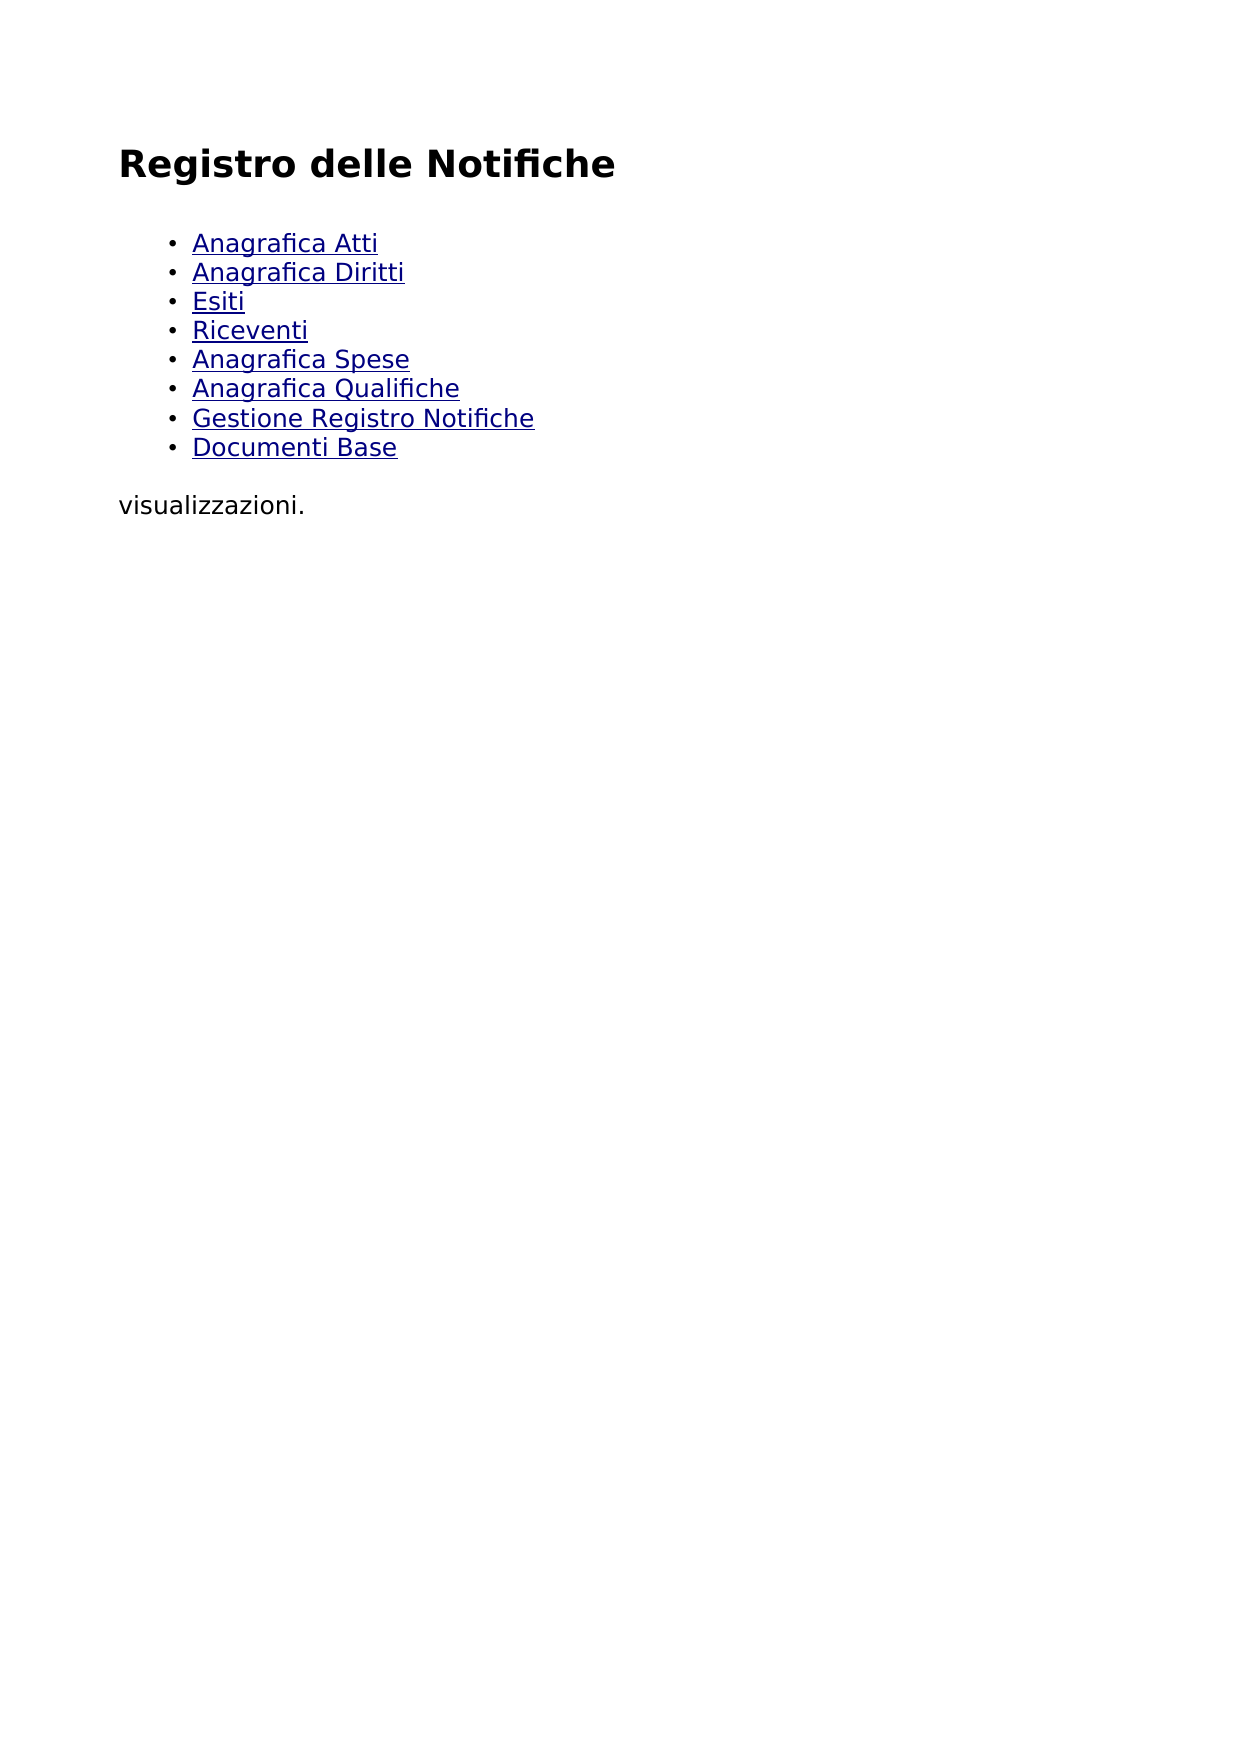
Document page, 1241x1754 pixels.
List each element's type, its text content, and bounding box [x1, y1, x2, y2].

list Gestione Registro Notifiche [177, 404, 1122, 433]
list Documenti Base [177, 433, 1122, 462]
subtitle Registro delle Notifiche [118, 143, 1122, 187]
list Riceventi [177, 316, 1122, 345]
list Anagrafica Qualifiche [177, 374, 1122, 404]
text visualizzazioni. [118, 492, 1122, 521]
list Esiti [177, 287, 1122, 316]
list Anagrafica Spese [177, 345, 1122, 374]
list Anagrafica Diritti [177, 258, 1122, 287]
list Anagrafica Atti [177, 229, 1122, 258]
